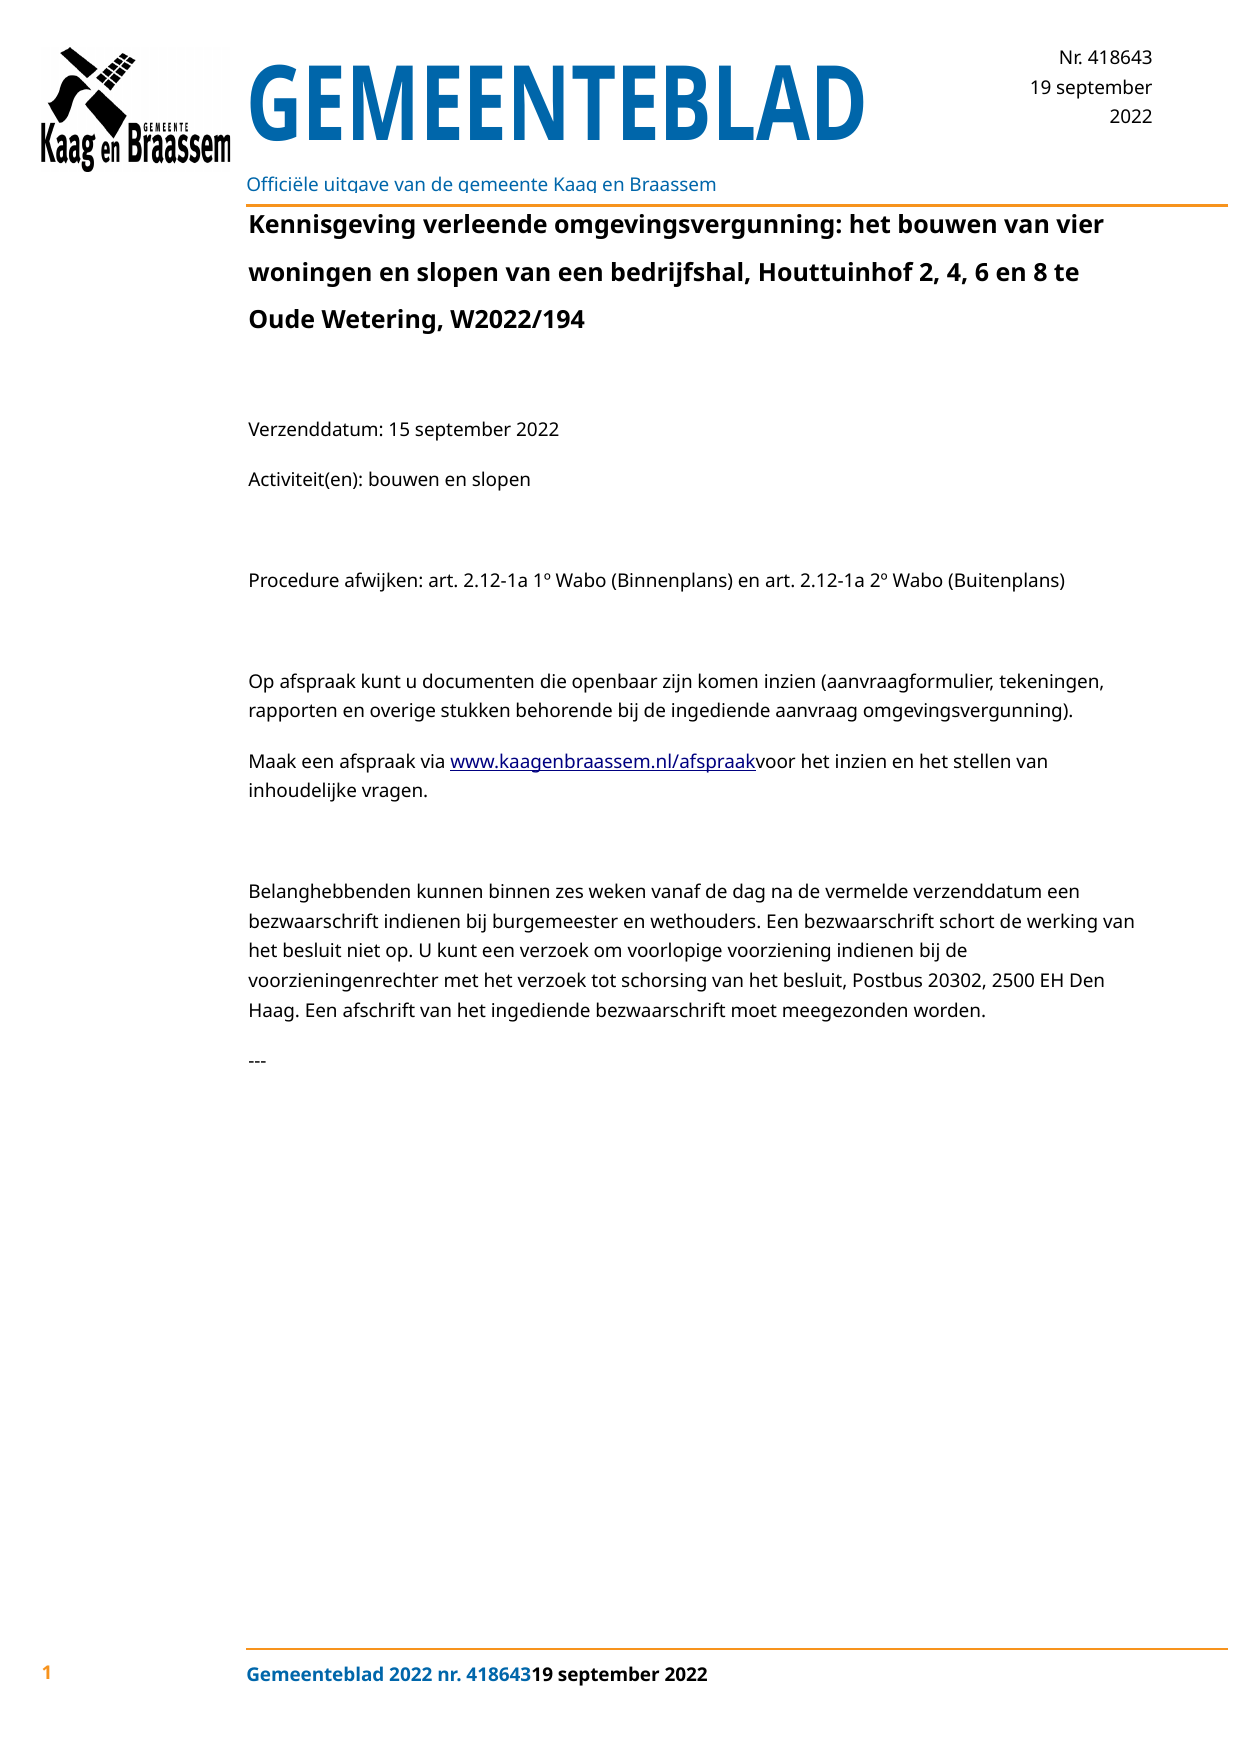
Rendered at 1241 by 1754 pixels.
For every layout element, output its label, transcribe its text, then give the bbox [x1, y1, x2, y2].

text Activiteit(en): bouwen en slopen [248, 466, 1152, 492]
text --- [248, 1047, 1152, 1073]
text Kennisgeving verleende omgevingsvergunning: het bouwen van vier woningen en slopen van een bedrijfshal, Houttuinhof 2, 4, 6 en 8 te Oude Wetering, W2022/194 [248, 207, 1152, 336]
text Procedure afwijken: art. 2.12-1a 1º Wabo (Binnenplans) en art. 2.12-1a 2º Wabo (Buitenplans) [248, 567, 1152, 593]
text Verzenddatum: 15 september 2022 [248, 416, 1152, 442]
text Op afspraak kunt u documenten die openbaar zijn komen inzien (aanvraagformulier, tekeningen, rapporten en overige stukken behorende bij de ingediende aanvraag omgevingsvergunning). [248, 668, 1152, 723]
text Belanghebbenden kunnen binnen zes weken vanaf de dag na de vermelde verzenddatum een bezwaarschrift indienen bij burgemeester en wethouders. Een bezwaarschrift schort de werking van het besluit niet op. U kunt een verzoek om voorlopige voorziening indienen bij de voorzieningenrechter met het verzoek tot schorsing van het besluit, Postbus 20302, 2500 EH Den Haag. Een afschrift van het ingediende bezwaarschrift moet meegezonden worden. [248, 878, 1152, 1022]
text Maak een afspraak via www.kaagenbraassem.nl/afspraakvoor het inzien en het stellen van inhoudelijke vragen. [248, 748, 1152, 803]
picture [41, 47, 231, 172]
